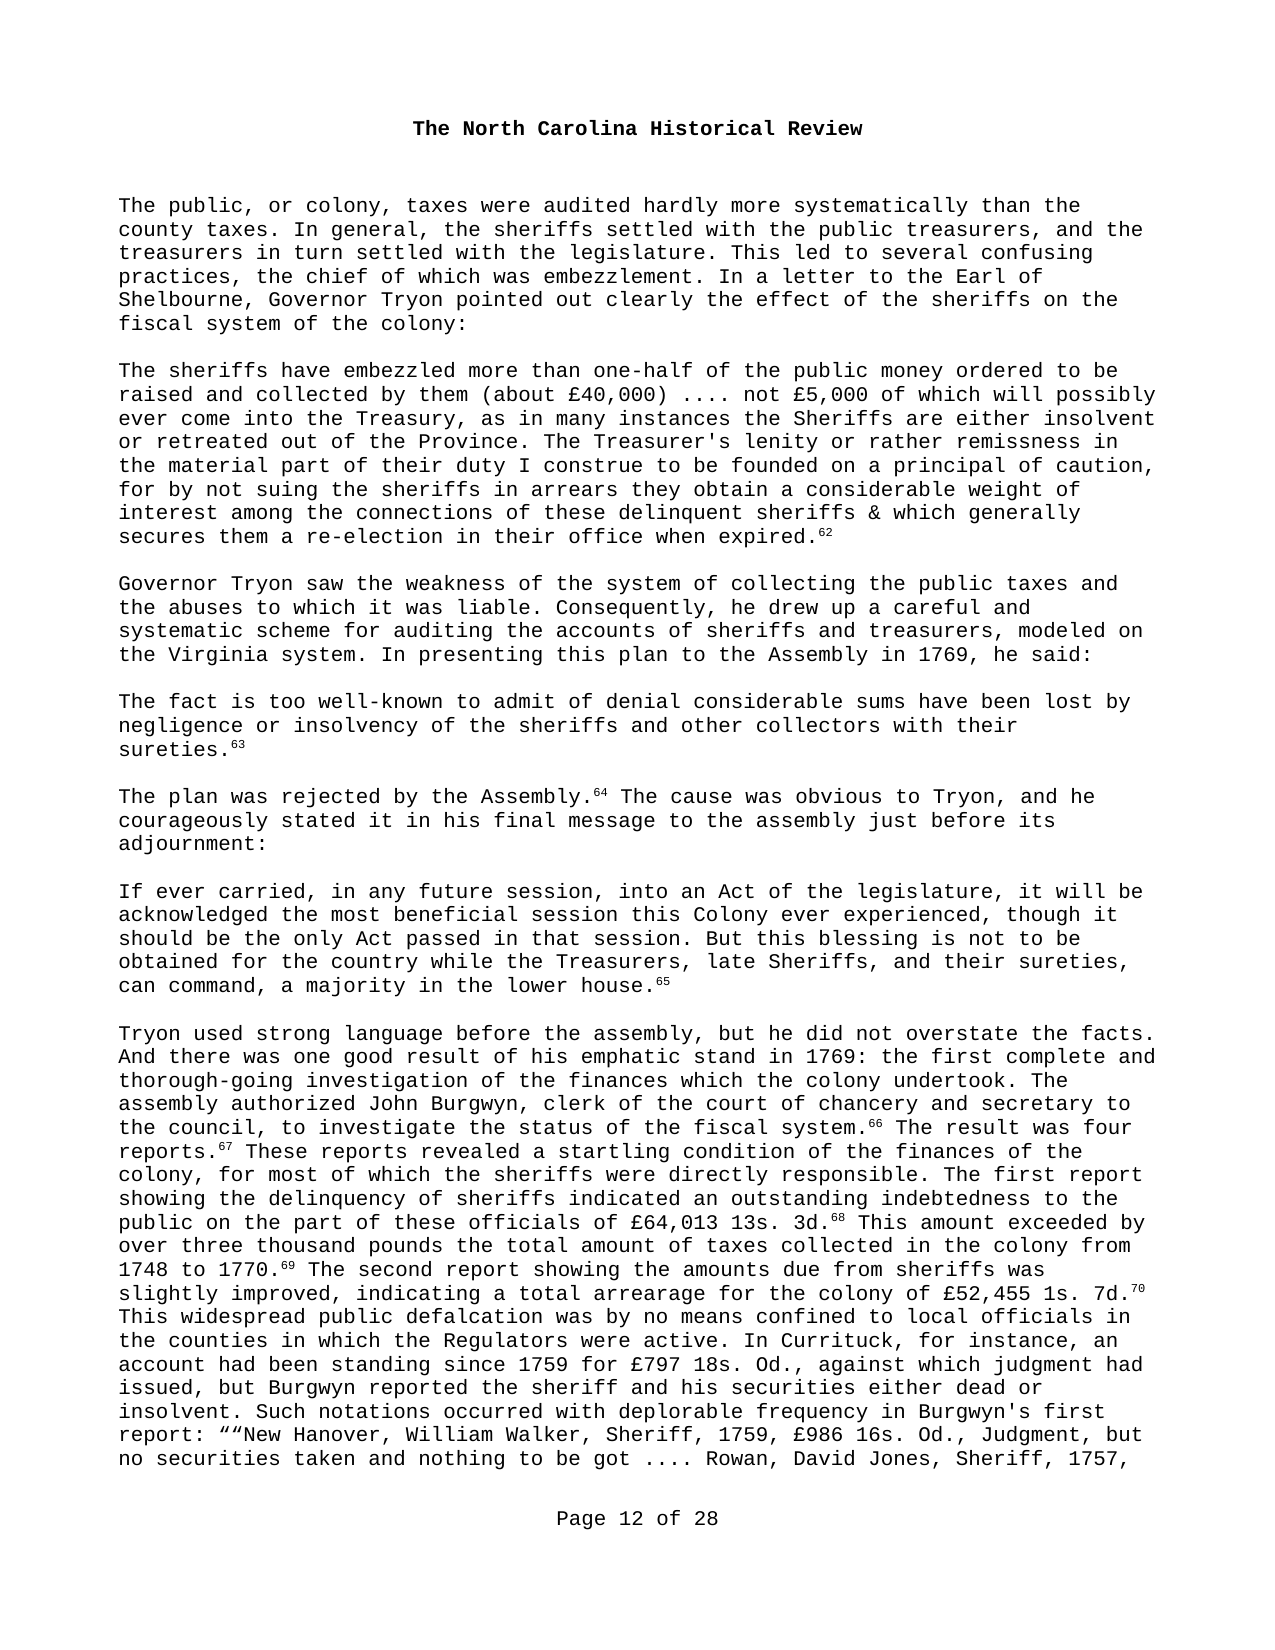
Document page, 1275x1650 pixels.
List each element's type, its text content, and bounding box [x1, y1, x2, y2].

text The sheriffs have embezzled more than one-half of the public money ordered to be raised and collected by them (about £40,000) .... not £5,000 of which will possibly ever come into the Treasury, as in many instances the Sheriffs are either insolvent or retreated out of the Province. The Treasurer's lenity or rather remissness in the material part of their duty I construe to be founded on a principal of caution, for by not suing the sheriffs in arrears they obtain a considerable weight of interest among the connections of these delinquent sheriffs & which generally secures them a re-election in their office when expired.62 [118, 360, 1157, 549]
text The public, or colony, taxes were audited hardly more systematically than the county taxes. In general, the sheriffs settled with the public treasurers, and the treasurers in turn settled with the legislature. This led to several confusing practices, the chief of which was embezzlement. In a letter to the Earl of Shelbourne, Governor Tryon pointed out clearly the effect of the sheriffs on the fiscal system of the colony: [118, 195, 1157, 337]
text Governor Tryon saw the weakness of the system of collecting the public taxes and the abuses to which it was liable. Consequently, he drew up a careful and systematic scheme for auditing the accounts of sheriffs and treasurers, modeled on the Virginia system. In presenting this plan to the Assembly in 1769, he said: [118, 573, 1157, 668]
text If ever carried, in any future session, into an Act of the legislature, it will be acknowledged the most beneficial session this Colony ever experienced, though it should be the only Act passed in that session. But this blessing is not to be obtained for the country while the Treasurers, late Sheriffs, and their sureties, can command, a majority in the lower house.65 [118, 881, 1157, 999]
text Tryon used strong language before the assembly, but he did not overstate the facts. And there was one good result of his emphatic stand in 1769: the first complete and thorough-going investigation of the finances which the colony undertook. The assembly authorized John Burgwyn, clerk of the court of chancery and secretary to the council, to investigate the status of the fiscal system.66 The result was four reports.67 These reports revealed a startling condition of the finances of the colony, for most of which the sheriffs were directly responsible. The first report showing the delinquency of sheriffs indicated an outstanding indebtedness to the public on the part of these officials of £64,013 13s. 3d.68 This amount exceeded by over three thousand pounds the total amount of taxes collected in the colony from 1748 to 1770.69 The second report showing the amounts due from sheriffs was slightly improved, indicating a total arrearage for the colony of £52,455 1s. 7d.70 This widespread public defalcation was by no means confined to local officials in the counties in which the Regulators were active. In Currituck, for instance, an account had been standing since 1759 for £797 18s. Od., against which judgment had issued, but Burgwyn reported the sheriff and his securities either dead or insolvent. Such notations occurred with deplorable frequency in Burgwyn's first report: ““New Hanover, William Walker, Sheriff, 1759, £986 16s. Od., Judgment, but no securities taken and nothing to be got .... Rowan, David Jones, Sheriff, 1757, [118, 1022, 1157, 1472]
text The fact is too well-known to admit of denial considerable sums have been lost by negligence or insolvency of the sheriffs and other collectors with their sureties.63 [118, 691, 1157, 762]
text The plan was rejected by the Assembly.64 The cause was obvious to Tryon, and he courageously stated it in his final message to the assembly just before its adjournment: [118, 786, 1157, 857]
